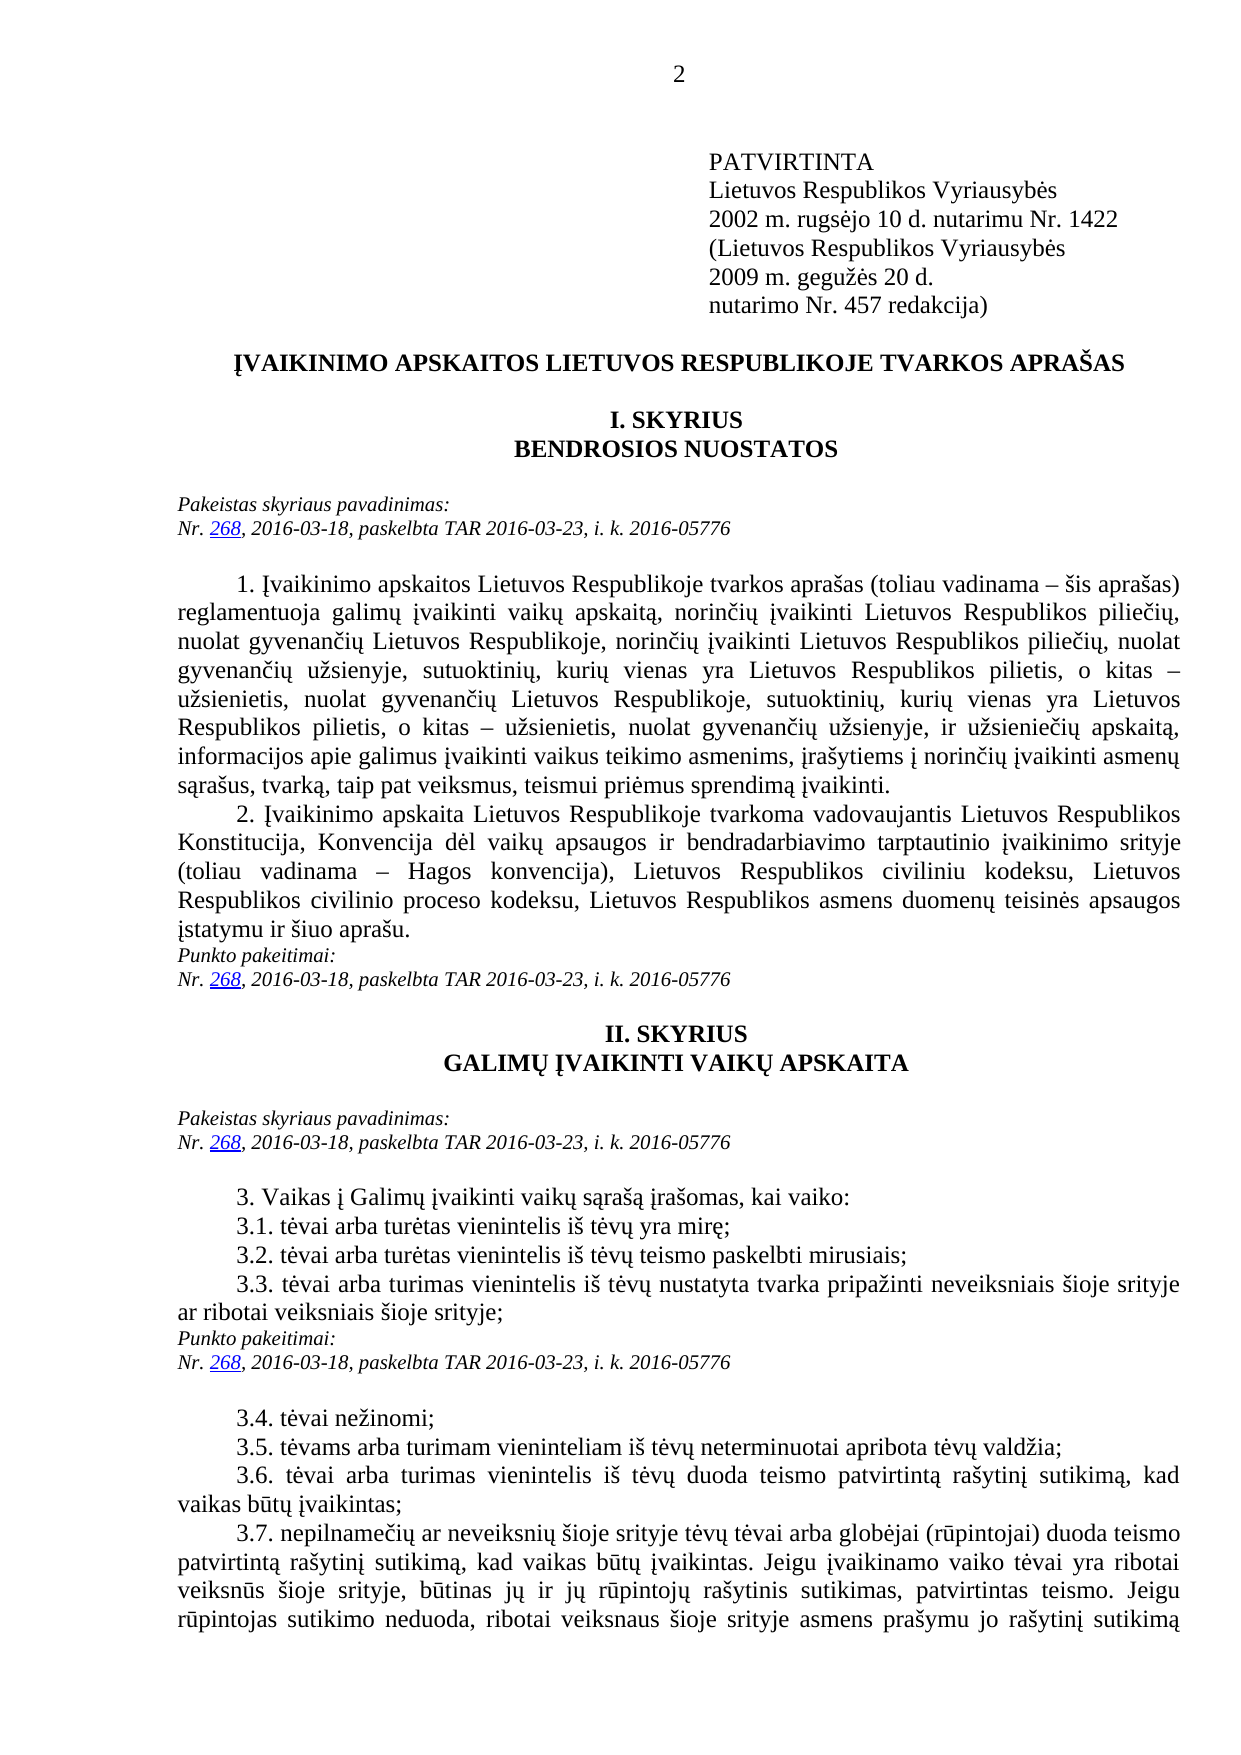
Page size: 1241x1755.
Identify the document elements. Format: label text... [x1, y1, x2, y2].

text 3. Vaikas į Galimų įvaikinti vaikų sąrašą įrašomas, kai vaiko: [177, 1182, 1181, 1211]
text 3.3. tėvai arba turimas vienintelis iš tėvų nustatyta tvarka pripažinti neveiksniais šioje srityje ar ribotai veiksniais šioje srityje; [177, 1269, 1181, 1326]
text (Lietuvos Respublikos Vyriausybės [177, 233, 1181, 262]
text 3.5. tėvams arba turimam vieninteliam iš tėvų neterminuotai apribota tėvų valdžia; [177, 1432, 1181, 1461]
text 3.1. tėvai arba turėtas vienintelis iš tėvų yra mirę; [177, 1211, 1181, 1240]
text 1. Įvaikinimo apskaitos Lietuvos Respublikoje tvarkos aprašas (toliau vadinama – šis aprašas) reglamentuoja galimų įvaikinti vaikų apskaitą, norinčių įvaikinti Lietuvos Respublikos piliečių, nuolat gyvenančių Lietuvos Respublikoje, norinčių įvaikinti Lietuvos Respublikos piliečių, nuolat gyvenančių užsienyje, sutuoktinių, kurių vienas yra Lietuvos Respublikos pilietis, o kitas – užsienietis, nuolat gyvenančių Lietuvos Respublikoje, sutuoktinių, kurių vienas yra Lietuvos Respublikos pilietis, o kitas – užsienietis, nuolat gyvenančių užsienyje, ir užsieniečių apskaitą, informacijos apie galimus įvaikinti vaikus teikimo asmenims, įrašytiems į norinčių įvaikinti asmenų sąrašus, tvarką, taip pat veiksmus, teismui priėmus sprendimą įvaikinti. [177, 569, 1181, 799]
text Patvirtinta [177, 147, 1181, 176]
text Nr. 268, 2016-03-18, paskelbta TAR 2016-03-23, i. k. 2016-05776 [177, 967, 1181, 991]
text Nr. 268, 2016-03-18, paskelbta TAR 2016-03-23, i. k. 2016-05776 [177, 1350, 1181, 1374]
text II. SKYRIUS GALIMŲ ĮVAIKINTI VAIKŲ APSKAITA [177, 1019, 1181, 1077]
text 2002 m. rugsėjo 10 d. nutarimu Nr. 1422 [177, 204, 1181, 233]
text 3.6. tėvai arba turimas vienintelis iš tėvų duoda teismo patvirtintą rašytinį sutikimą, kad vaikas būtų įvaikintas; [177, 1461, 1181, 1518]
text 3.4. tėvai nežinomi; [177, 1403, 1181, 1432]
text Nr. 268, 2016-03-18, paskelbta TAR 2016-03-23, i. k. 2016-05776 [177, 516, 1181, 540]
text ĮVAIKINIMO APSKAITOS LIETUVOS RESPUBLIKOJE TVARKOS APRAŠAS [177, 348, 1181, 377]
text Nr. 268, 2016-03-18, paskelbta TAR 2016-03-23, i. k. 2016-05776 [177, 1130, 1181, 1154]
text Punkto pakeitimai: [177, 1326, 1181, 1350]
text nutarimo Nr. 457 redakcija) [177, 291, 1181, 319]
text Pakeistas skyriaus pavadinimas: [177, 1106, 1181, 1130]
text 3.7. nepilnamečių ar neveiksnių šioje srityje tėvų tėvai arba globėjai (rūpintojai) duoda teismo patvirtintą rašytinį sutikimą, kad vaikas būtų įvaikintas. Jeigu įvaikinamo vaiko tėvai yra ribotai veiksnūs šioje srityje, būtinas jų ir jų rūpintojų rašytinis sutikimas, patvirtintas teismo. Jeigu rūpintojas sutikimo neduoda, ribotai veiksnaus šioje srityje asmens prašymu jo rašytinį sutikimą [177, 1518, 1181, 1633]
text 2009 m. gegužės 20 d. [177, 262, 1181, 291]
text Pakeistas skyriaus pavadinimas: [177, 492, 1181, 516]
text 2. Įvaikinimo apskaita Lietuvos Respublikoje tvarkoma vadovaujantis Lietuvos Respublikos Konstitucija, Konvencija dėl vaikų apsaugos ir bendradarbiavimo tarptautinio įvaikinimo srityje (toliau vadinama – Hagos konvencija), Lietuvos Respublikos civiliniu kodeksu, Lietuvos Respublikos civilinio proceso kodeksu, Lietuvos Respublikos asmens duomenų teisinės apsaugos įstatymu ir šiuo aprašu. [177, 799, 1181, 942]
text Lietuvos Respublikos Vyriausybės [177, 176, 1181, 204]
text 3.2. tėvai arba turėtas vienintelis iš tėvų teismo paskelbti mirusiais; [177, 1240, 1181, 1269]
text Punkto pakeitimai: [177, 942, 1181, 967]
text I. SKYRIUS BENDROSIOS NUOSTATOS [177, 406, 1181, 463]
